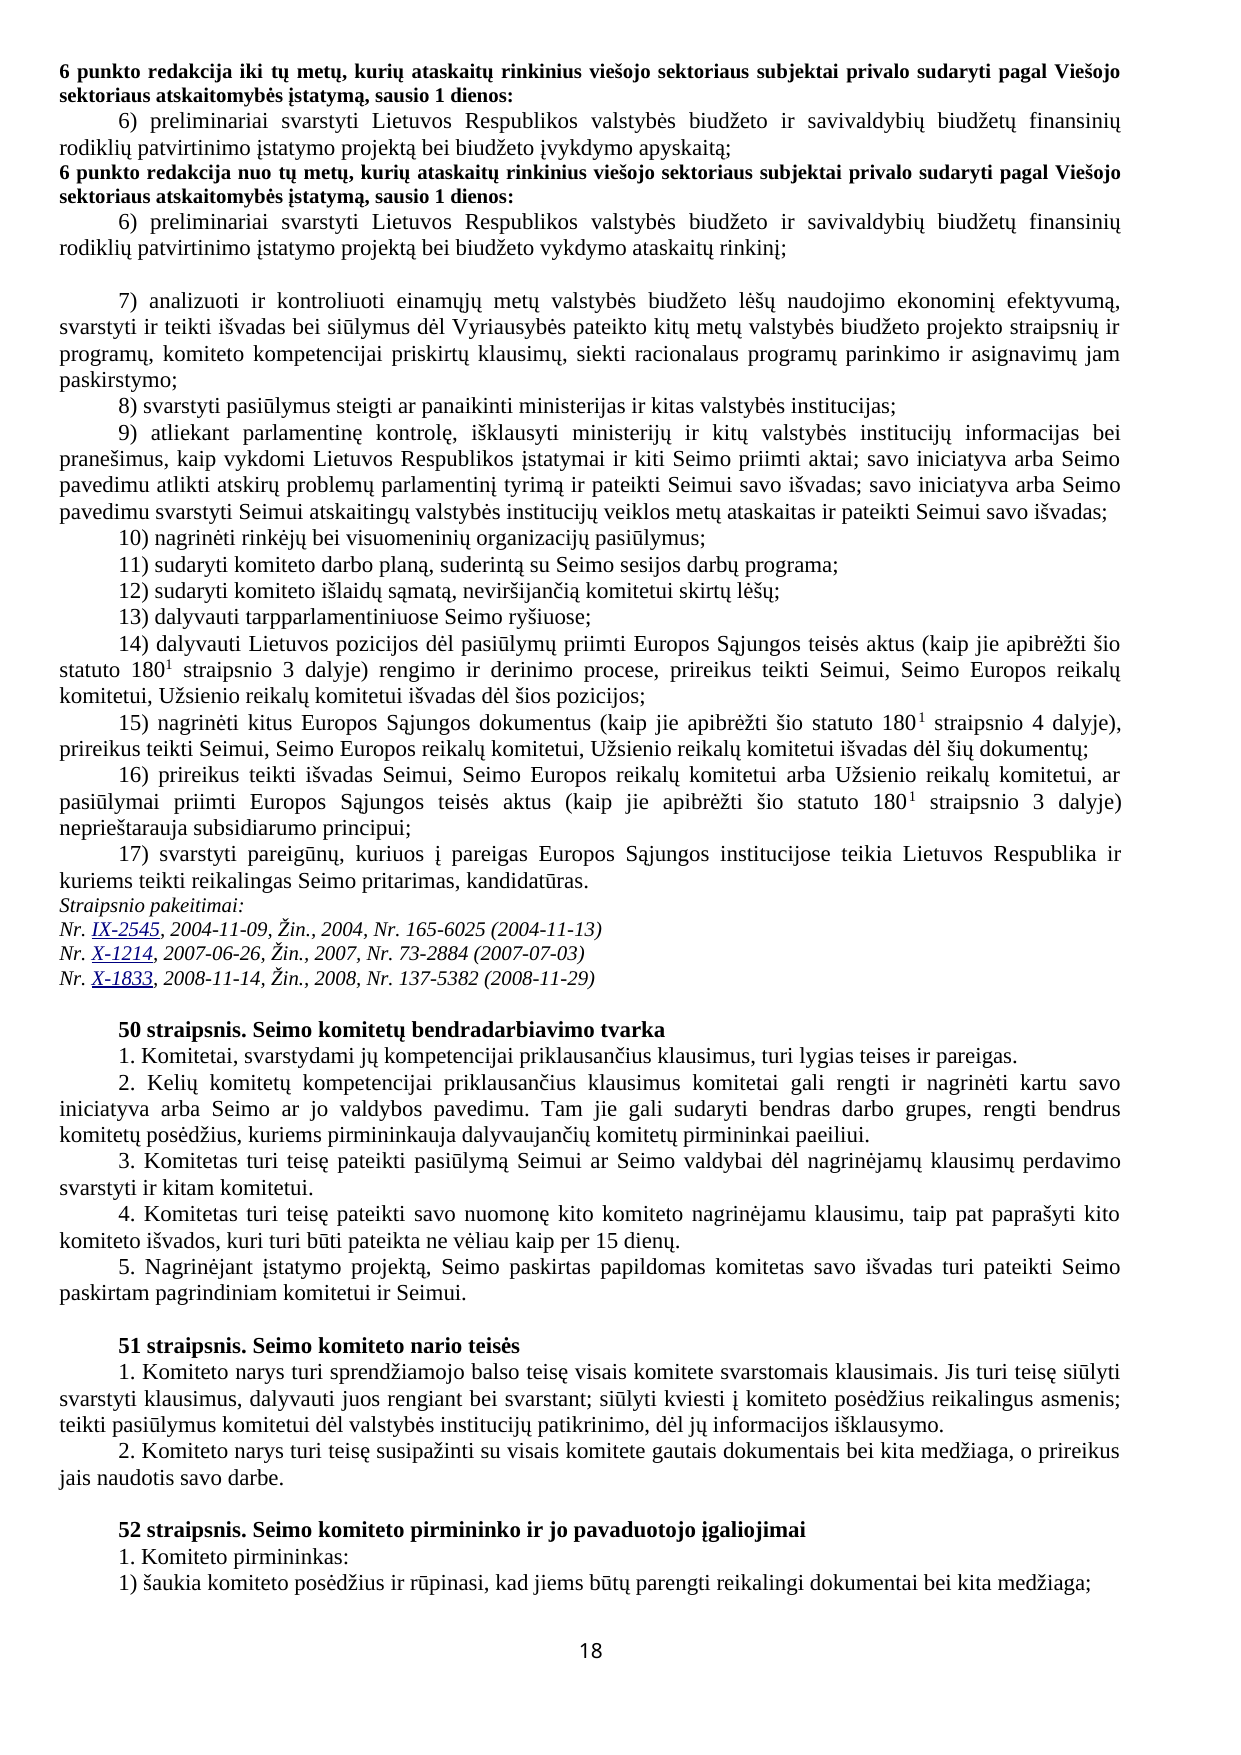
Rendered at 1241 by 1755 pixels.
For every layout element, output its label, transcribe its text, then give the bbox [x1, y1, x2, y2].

text 6 punkto redakcija iki tų metų, kurių ataskaitų rinkinius viešojo sektoriaus subjektai privalo sudaryti pagal Viešojo sektoriaus atskaitomybės įstatymą, sausio 1 dienos: [59, 59, 1122, 107]
text 2. Komiteto narys turi teisę susipažinti su visais komitete gautais dokumentais bei kita medžiaga, o prireikus jais naudotis savo darbe. [59, 1437, 1122, 1490]
text 52 straipsnis. Seimo komiteto pirmininko ir jo pavaduotojo įgaliojimai [59, 1517, 1122, 1543]
text 15) nagrinėti kitus Europos Sąjungos dokumentus (kaip jie apibrėžti šio statuto 1801 straipsnio 4 dalyje), prireikus teikti Seimui, Seimo Europos reikalų komitetui, Užsienio reikalų komitetui išvadas dėl šių dokumentų; [59, 709, 1122, 761]
text 14) dalyvauti Lietuvos pozicijos dėl pasiūlymų priimti Europos Sąjungos teisės aktus (kaip jie apibrėžti šio statuto 1801 straipsnio 3 dalyje) rengimo ir derinimo procese, prireikus teikti Seimui, Seimo Europos reikalų komitetui, Užsienio reikalų komitetui išvadas dėl šios pozicijos; [59, 630, 1122, 709]
text 7) analizuoti ir kontroliuoti einamųjų metų valstybės biudžeto lėšų naudojimo ekonominį efektyvumą, svarstyti ir teikti išvadas bei siūlymus dėl Vyriausybės pateikto kitų metų valstybės biudžeto projekto straipsnių ir programų, komiteto kompetencijai priskirtų klausimų, siekti racionalaus programų parinkimo ir asignavimų jam paskirstymo; [59, 287, 1122, 392]
text 9) atliekant parlamentinę kontrolę, išklausyti ministerijų ir kitų valstybės institucijų informacijas bei pranešimus, kaip vykdomi Lietuvos Respublikos įstatymai ir kiti Seimo priimti aktai; savo iniciatyva arba Seimo pavedimu atlikti atskirų problemų parlamentinį tyrimą ir pateikti Seimui savo išvadas; savo iniciatyva arba Seimo pavedimu svarstyti Seimui atskaitingų valstybės institucijų veiklos metų ataskaitas ir pateikti Seimui savo išvadas; [59, 419, 1122, 524]
text 1. Komiteto pirmininkas: [59, 1543, 1122, 1569]
text Straipsnio pakeitimai: [59, 893, 1122, 917]
text 4. Komitetas turi teisę pateikti savo nuomonę kito komiteto nagrinėjamu klausimu, taip pat paprašyti kito komiteto išvados, kuri turi būti pateikta ne vėliau kaip per 15 dienų. [59, 1200, 1122, 1253]
text 6) preliminariai svarstyti Lietuvos Respublikos valstybės biudžeto ir savivaldybių biudžetų finansinių rodiklių patvirtinimo įstatymo projektą bei biudžeto įvykdymo apyskaitą; [59, 107, 1122, 160]
text 6) preliminariai svarstyti Lietuvos Respublikos valstybės biudžeto ir savivaldybių biudžetų finansinių rodiklių patvirtinimo įstatymo projektą bei biudžeto vykdymo ataskaitų rinkinį; [59, 208, 1122, 261]
text 12) sudaryti komiteto išlaidų sąmatą, neviršijančią komitetui skirtų lėšų; [59, 577, 1122, 603]
text 1. Komiteto narys turi sprendžiamojo balso teisę visais komitete svarstomais klausimais. Jis turi teisę siūlyti svarstyti klausimus, dalyvauti juos rengiant bei svarstant; siūlyti kviesti į komiteto posėdžius reikalingus asmenis; teikti pasiūlymus komitetui dėl valstybės institucijų patikrinimo, dėl jų informacijos išklausymo. [59, 1358, 1122, 1437]
text 17) svarstyti pareigūnų, kuriuos į pareigas Europos Sąjungos institucijose teikia Lietuvos Respublika ir kuriems teikti reikalingas Seimo pritarimas, kandidatūras. [59, 841, 1122, 893]
text 8) svarstyti pasiūlymus steigti ar panaikinti ministerijas ir kitas valstybės institucijas; [59, 392, 1122, 419]
text Nr. X-1214, 2007-06-26, Žin., 2007, Nr. 73-2884 (2007-07-03) [59, 941, 1122, 965]
text 13) dalyvauti tarpparlamentiniuose Seimo ryšiuose; [59, 603, 1122, 630]
text 50 straipsnis. Seimo komitetų bendradarbiavimo tvarka [59, 1016, 1122, 1042]
text 2. Kelių komitetų kompetencijai priklausančius klausimus komitetai gali rengti ir nagrinėti kartu savo iniciatyva arba Seimo ar jo valdybos pavedimu. Tam jie gali sudaryti bendras darbo grupes, rengti bendrus komitetų posėdžius, kuriems pirmininkauja dalyvaujančių komitetų pirmininkai paeiliui. [59, 1068, 1122, 1148]
text 6 punkto redakcija nuo tų metų, kurių ataskaitų rinkinius viešojo sektoriaus subjektai privalo sudaryti pagal Viešojo sektoriaus atskaitomybės įstatymą, sausio 1 dienos: [59, 160, 1122, 208]
text 11) sudaryti komiteto darbo planą, suderintą su Seimo sesijos darbų programa; [59, 551, 1122, 577]
text 5. Nagrinėjant įstatymo projektą, Seimo paskirtas papildomas komitetas savo išvadas turi pateikti Seimo paskirtam pagrindiniam komitetui ir Seimui. [59, 1253, 1122, 1306]
text 1) šaukia komiteto posėdžius ir rūpinasi, kad jiems būtų parengti reikalingi dokumentai bei kita medžiaga; [59, 1569, 1122, 1596]
text Nr. X-1833, 2008-11-14, Žin., 2008, Nr. 137-5382 (2008-11-29) [59, 965, 1122, 989]
text 10) nagrinėti rinkėjų bei visuomeninių organizacijų pasiūlymus; [59, 524, 1122, 551]
text 3. Komitetas turi teisę pateikti pasiūlymą Seimui ar Seimo valdybai dėl nagrinėjamų klausimų perdavimo svarstyti ir kitam komitetui. [59, 1148, 1122, 1200]
text 16) prireikus teikti išvadas Seimui, Seimo Europos reikalų komitetui arba Užsienio reikalų komitetui, ar pasiūlymai priimti Europos Sąjungos teisės aktus (kaip jie apibrėžti šio statuto 1801 straipsnio 3 dalyje) neprieštarauja subsidiarumo principui; [59, 761, 1122, 841]
text 51 straipsnis. Seimo komiteto nario teisės [59, 1332, 1122, 1358]
text Nr. IX-2545, 2004-11-09, Žin., 2004, Nr. 165-6025 (2004-11-13) [59, 917, 1122, 941]
text 1. Komitetai, svarstydami jų kompetencijai priklausančius klausimus, turi lygias teises ir pareigas. [59, 1042, 1122, 1068]
